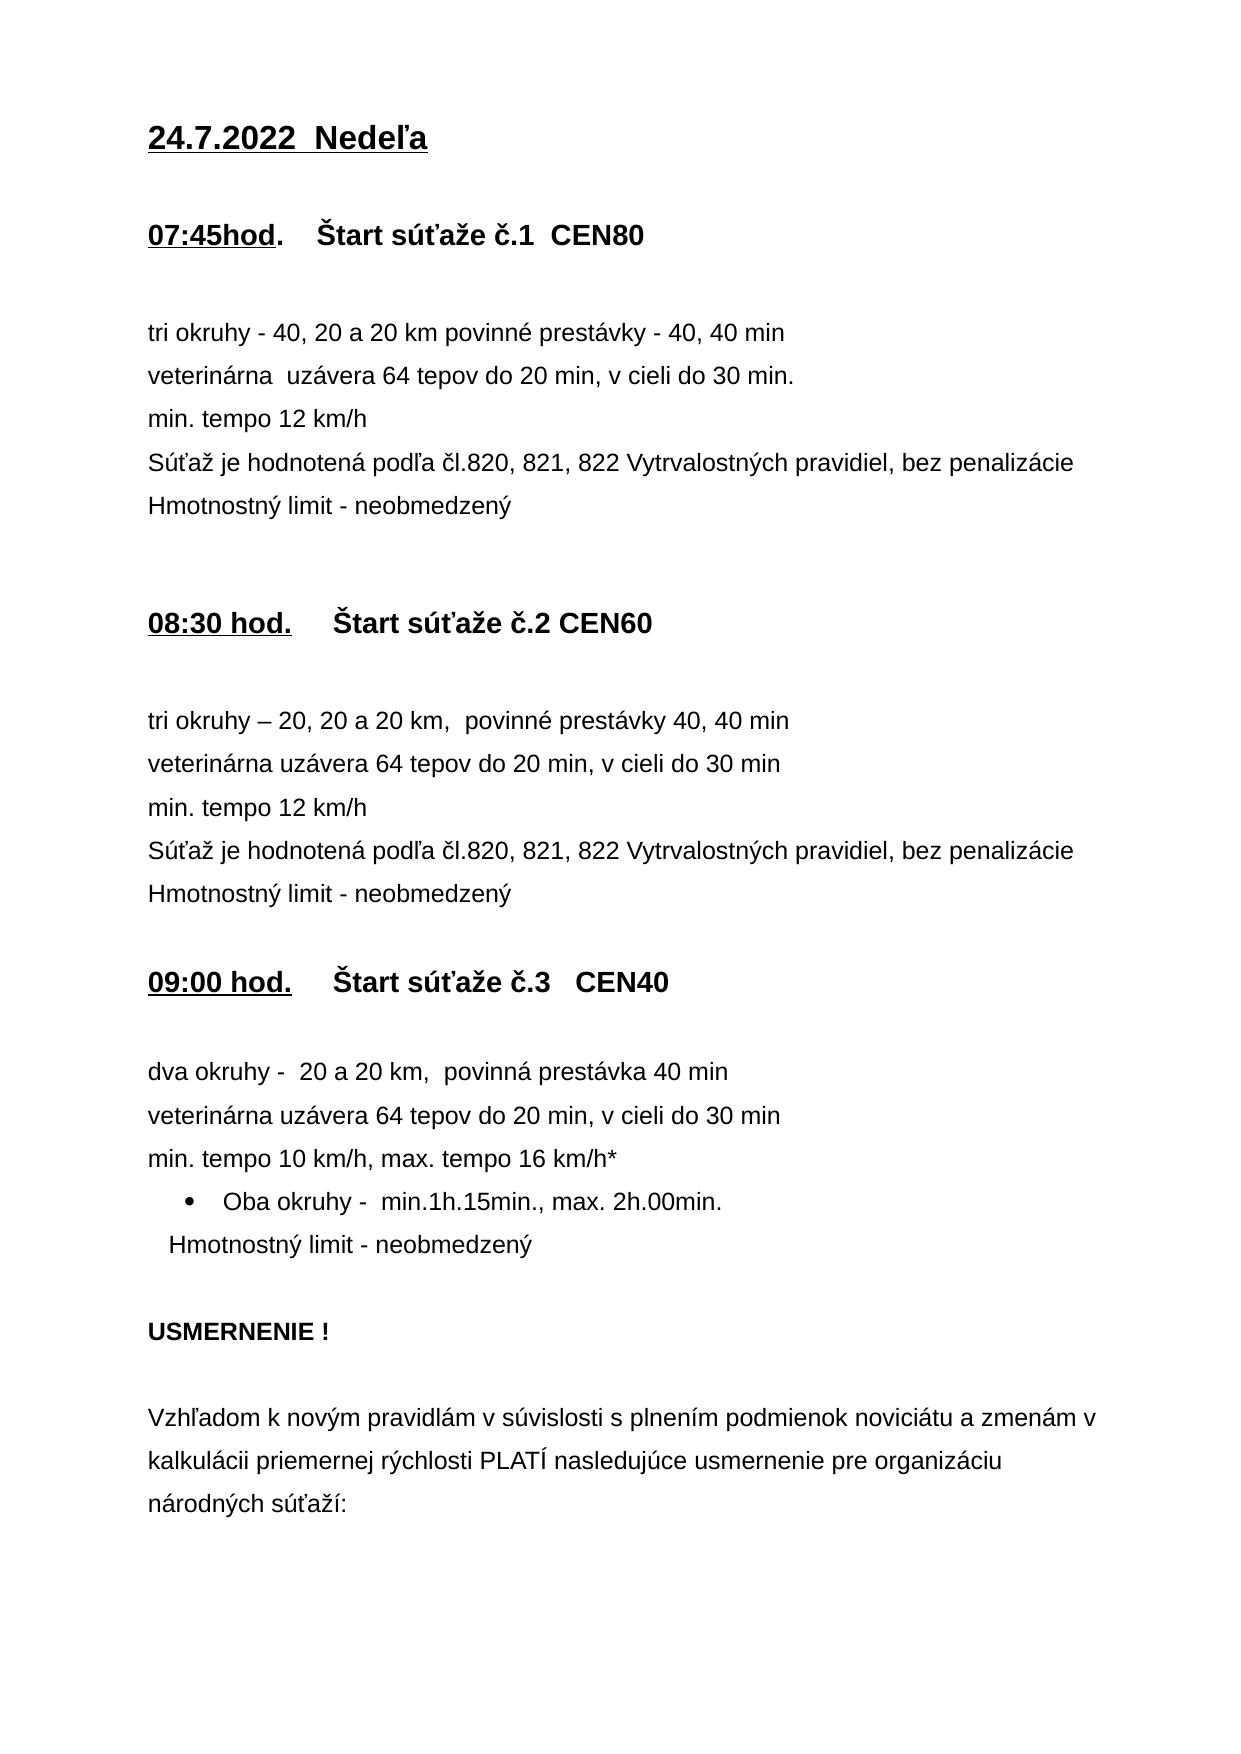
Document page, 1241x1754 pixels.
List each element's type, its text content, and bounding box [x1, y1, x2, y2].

text veterinárna uzávera 64 tepov do 20 min, v cieli do 30 min [148, 1101, 1122, 1129]
text 08:30 hod. Štart súťaže č.2 CEN60 [148, 606, 1122, 639]
list Oba okruhy - min.1h.15min., max. 2h.00min. [185, 1187, 1122, 1216]
text USMERNENIE ! [148, 1317, 1122, 1345]
text min. tempo 10 km/h, max. tempo 16 km/h* [148, 1144, 1122, 1173]
text min. tempo 12 km/h [148, 404, 1122, 433]
text Vzhľadom k novým pravidlám v súvislosti s plnením podmienok noviciátu a zmenám v kalkulácii priemernej rýchlosti PLATÍ nasledujúce usmernenie pre organizáciu národných súťaží: [148, 1403, 1122, 1518]
text Hmotnostný limit - neobmedzený [148, 879, 1122, 907]
text tri okruhy - 40, 20 a 20 km povinné prestávky - 40, 40 min [148, 318, 1122, 347]
text Súťaž je hodnotená podľa čl.820, 821, 822 Vytrvalostných pravidiel, bez penalizácie [148, 836, 1122, 864]
text veterinárna uzávera 64 tepov do 20 min, v cieli do 30 min. [148, 361, 1122, 390]
text Hmotnostný limit - neobmedzený [148, 491, 1122, 519]
text 09:00 hod. Štart súťaže č.3 CEN40 [148, 965, 1122, 998]
text tri okruhy – 20, 20 a 20 km, povinné prestávky 40, 40 min [148, 706, 1122, 735]
text veterinárna uzávera 64 tepov do 20 min, v cieli do 30 min [148, 749, 1122, 778]
text min. tempo 12 km/h [148, 792, 1122, 821]
text dva okruhy - 20 a 20 km, povinná prestávka 40 min [148, 1057, 1122, 1086]
text 24.7.2022 Nedeľa [148, 118, 1122, 202]
text Hmotnostný limit - neobmedzený [148, 1230, 1122, 1259]
text 07:45hod. Štart súťaže č.1 CEN80 [148, 217, 1122, 251]
text Súťaž je hodnotená podľa čl.820, 821, 822 Vytrvalostných pravidiel, bez penalizácie [148, 447, 1122, 476]
